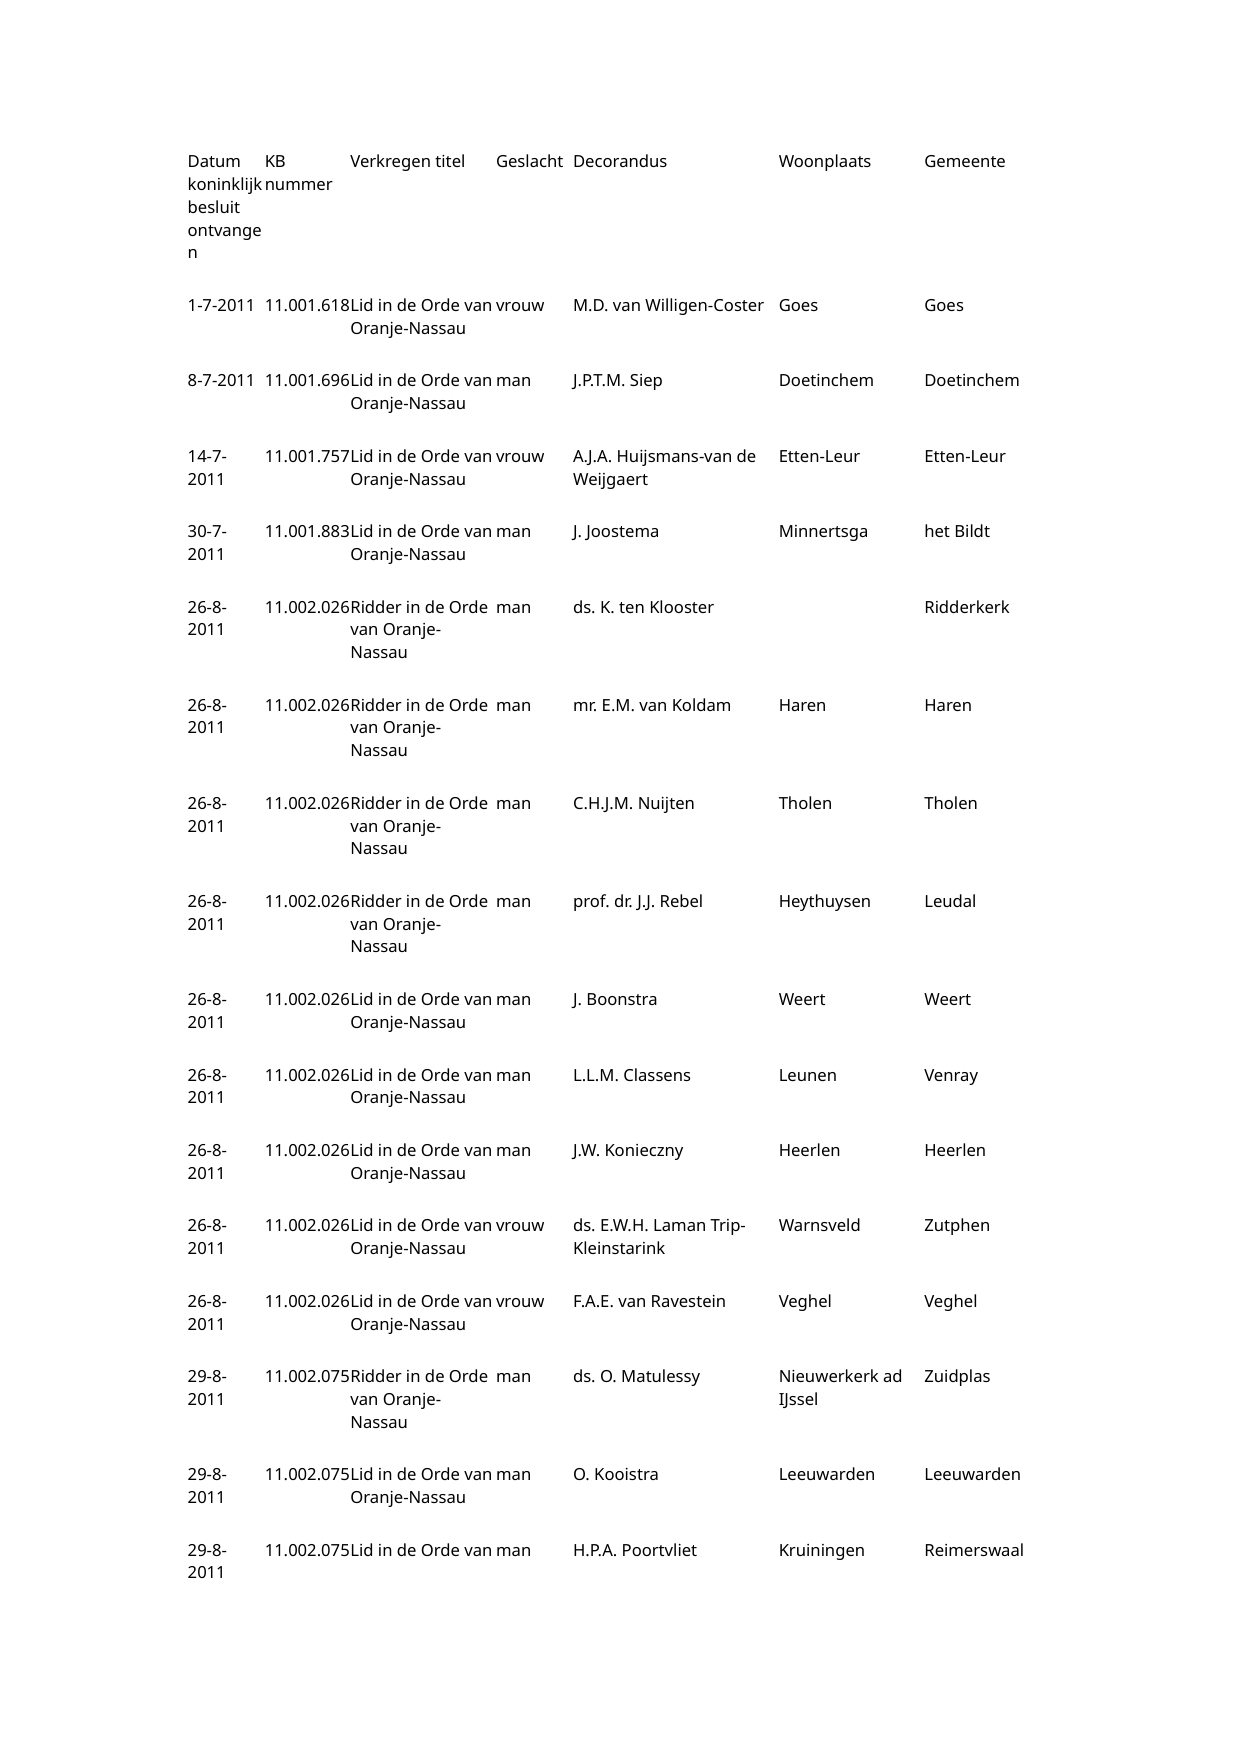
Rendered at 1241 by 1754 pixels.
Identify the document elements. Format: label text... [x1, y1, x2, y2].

table_header Gemeente [924, 150, 1053, 293]
table_cell 26-8-2011 [188, 1214, 264, 1289]
table_cell man [496, 369, 573, 444]
table_cell Lid in de Orde van Oranje-Nassau [350, 1538, 496, 1591]
table_cell A.J.A. Huijsmans-van de Weijgaert [573, 444, 778, 520]
table_cell Lid in de Orde van Oranje-Nassau [350, 1139, 496, 1214]
table_cell man [496, 595, 573, 693]
table_cell Veghel [779, 1289, 924, 1365]
table_cell 11.002.026 [265, 1063, 350, 1138]
table_cell Leeuwarden [779, 1463, 924, 1538]
table_cell man [496, 890, 573, 988]
table_cell man [496, 1139, 573, 1214]
table_cell 11.001.883 [265, 520, 350, 595]
table_cell Warnsveld [779, 1214, 924, 1289]
table_cell mr. E.M. van Koldam [573, 693, 778, 791]
table_cell L.L.M. Classens [573, 1063, 778, 1138]
table_cell 11.002.026 [265, 890, 350, 988]
table_cell Goes [924, 294, 1053, 369]
table_cell C.H.J.M. Nuijten [573, 791, 778, 889]
table_cell 11.001.757 [265, 444, 350, 520]
table_cell 11.001.696 [265, 369, 350, 444]
table_cell 11.002.026 [265, 791, 350, 889]
table_cell 26-8-2011 [188, 890, 264, 988]
table_cell man [496, 520, 573, 595]
table_cell Doetinchem [924, 369, 1053, 444]
table_cell 11.002.026 [265, 988, 350, 1063]
table_cell 11.001.618 [265, 294, 350, 369]
table_cell Etten-Leur [779, 444, 924, 520]
table_cell ds. K. ten Klooster [573, 595, 778, 693]
table_cell Lid in de Orde van Oranje-Nassau [350, 988, 496, 1063]
table_cell Zuidplas [924, 1365, 1053, 1463]
table_cell Kruiningen [779, 1538, 924, 1591]
table_cell 11.002.075 [265, 1365, 350, 1463]
table_cell Ridder in de Orde van Oranje-Nassau [350, 791, 496, 889]
table_cell Veghel [924, 1289, 1053, 1365]
table_cell 29-8-2011 [188, 1365, 264, 1463]
table_cell Lid in de Orde van Oranje-Nassau [350, 369, 496, 444]
table_cell Reimerswaal [924, 1538, 1053, 1591]
table_cell J.W. Konieczny [573, 1139, 778, 1214]
table_cell 8-7-2011 [188, 369, 264, 444]
table_header Woonplaats [779, 150, 924, 293]
table_cell Lid in de Orde van Oranje-Nassau [350, 520, 496, 595]
table_cell 26-8-2011 [188, 595, 264, 693]
table_cell 11.002.026 [265, 1214, 350, 1289]
table_cell H.P.A. Poortvliet [573, 1538, 778, 1591]
table_cell 26-8-2011 [188, 791, 264, 889]
table_cell man [496, 791, 573, 889]
table_cell Ridderkerk [924, 595, 1053, 693]
table_cell Leudal [924, 890, 1053, 988]
table_cell vrouw [496, 294, 573, 369]
table_cell man [496, 1463, 573, 1538]
table_cell 14-7-2011 [188, 444, 264, 520]
table_header KB nummer [265, 150, 350, 293]
table_cell man [496, 988, 573, 1063]
table_cell Heerlen [779, 1139, 924, 1214]
table_cell Lid in de Orde van Oranje-Nassau [350, 1463, 496, 1538]
table_cell man [496, 1063, 573, 1138]
table_cell Lid in de Orde van Oranje-Nassau [350, 1214, 496, 1289]
table_cell man [496, 693, 573, 791]
table_cell het Bildt [924, 520, 1053, 595]
table_cell 30-7-2011 [188, 520, 264, 595]
table_cell J. Boonstra [573, 988, 778, 1063]
table_header Decorandus [573, 150, 778, 293]
table_cell F.A.E. van Ravestein [573, 1289, 778, 1365]
table_cell Zutphen [924, 1214, 1053, 1289]
table_cell 26-8-2011 [188, 1289, 264, 1365]
table_cell 1-7-2011 [188, 294, 264, 369]
table_cell 11.002.026 [265, 693, 350, 791]
table_cell ds. E.W.H. Laman Trip-Kleinstarink [573, 1214, 778, 1289]
table_cell Tholen [779, 791, 924, 889]
table_cell 29-8-2011 [188, 1538, 264, 1591]
table_cell 11.002.075 [265, 1463, 350, 1538]
table_cell Heythuysen [779, 890, 924, 988]
table_cell 11.002.026 [265, 1289, 350, 1365]
table_header Geslacht [496, 150, 573, 293]
table_header Verkregen titel [350, 150, 496, 293]
table_cell 26-8-2011 [188, 1139, 264, 1214]
table_cell 11.002.026 [265, 1139, 350, 1214]
table_cell 11.002.075 [265, 1538, 350, 1591]
table_cell man [496, 1538, 573, 1591]
table_cell ds. O. Matulessy [573, 1365, 778, 1463]
table_header Datum koninklijk besluit ontvangen [188, 150, 264, 293]
table_cell Lid in de Orde van Oranje-Nassau [350, 444, 496, 520]
table_cell J.P.T.M. Siep [573, 369, 778, 444]
table_cell Haren [924, 693, 1053, 791]
table_cell Leunen [779, 1063, 924, 1138]
table_cell Haren [779, 693, 924, 791]
table_cell 29-8-2011 [188, 1463, 264, 1538]
table_cell Weert [924, 988, 1053, 1063]
table_cell Etten-Leur [924, 444, 1053, 520]
table_cell 11.002.026 [265, 595, 350, 693]
table_cell 26-8-2011 [188, 1063, 264, 1138]
table_cell Ridder in de Orde van Oranje-Nassau [350, 1365, 496, 1463]
table_cell [779, 595, 924, 693]
table_cell Lid in de Orde van Oranje-Nassau [350, 1289, 496, 1365]
table_cell J. Joostema [573, 520, 778, 595]
table_cell man [496, 1365, 573, 1463]
table_cell vrouw [496, 1289, 573, 1365]
table_cell prof. dr. J.J. Rebel [573, 890, 778, 988]
table_cell Lid in de Orde van Oranje-Nassau [350, 294, 496, 369]
table_cell Ridder in de Orde van Oranje-Nassau [350, 693, 496, 791]
table_cell O. Kooistra [573, 1463, 778, 1538]
table_cell 26-8-2011 [188, 988, 264, 1063]
table_cell 26-8-2011 [188, 693, 264, 791]
table_cell Nieuwerkerk ad IJssel [779, 1365, 924, 1463]
table_cell M.D. van Willigen-Coster [573, 294, 778, 369]
table_cell Heerlen [924, 1139, 1053, 1214]
table_cell Ridder in de Orde van Oranje-Nassau [350, 890, 496, 988]
table_cell Weert [779, 988, 924, 1063]
table_cell vrouw [496, 1214, 573, 1289]
table_cell Goes [779, 294, 924, 369]
table_cell Tholen [924, 791, 1053, 889]
table_cell Minnertsga [779, 520, 924, 595]
table_cell vrouw [496, 444, 573, 520]
table_cell Ridder in de Orde van Oranje-Nassau [350, 595, 496, 693]
table_cell Venray [924, 1063, 1053, 1138]
table_cell Doetinchem [779, 369, 924, 444]
table_cell Leeuwarden [924, 1463, 1053, 1538]
table_cell Lid in de Orde van Oranje-Nassau [350, 1063, 496, 1138]
